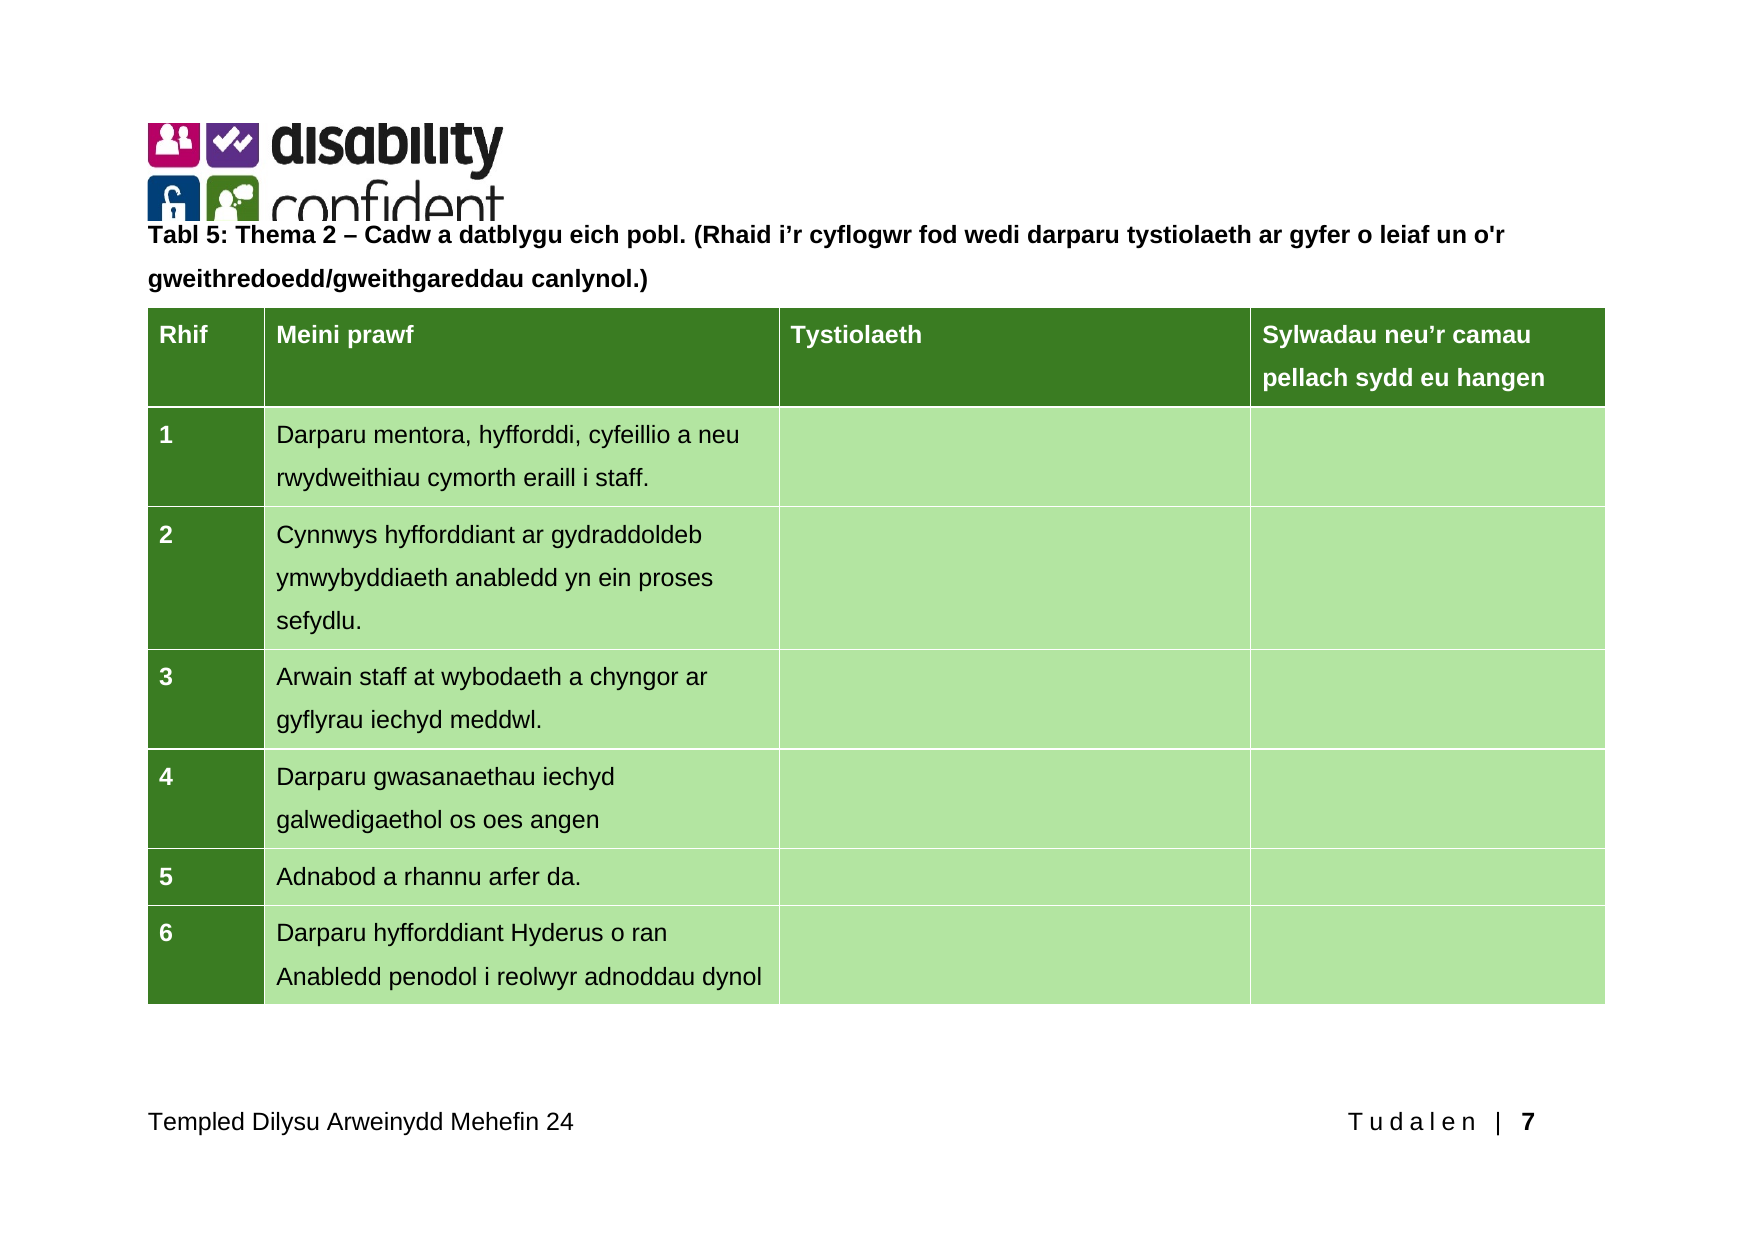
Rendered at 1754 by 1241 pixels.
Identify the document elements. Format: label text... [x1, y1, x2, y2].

table_cell Darparu mentora, hyfforddi, cyfeillio a neu rwydweithiau cymorth eraill i staff. [265, 408, 779, 506]
table_cell 2 [148, 507, 264, 649]
table_cell 6 [148, 906, 264, 1004]
table_cell 3 [148, 650, 264, 748]
subtitle Tabl 5: Thema 2 – Cadw a datblygu eich pobl. (Rhaid i’r cyflogwr fod wedi darparu tystiolaeth ar gyfer o leiaf un o'r gweithredoedd/gweithgareddau canlynol.) [148, 220, 1606, 292]
table_cell [1251, 650, 1605, 748]
table_cell [1251, 849, 1605, 905]
table_cell [780, 507, 1250, 649]
table_cell [780, 906, 1250, 1004]
table_header Tystiolaeth [780, 308, 1250, 406]
table_header Meini prawf [265, 308, 779, 406]
table_cell [780, 849, 1250, 905]
table_cell [1251, 507, 1605, 649]
table_cell [1251, 750, 1605, 848]
table_cell [1251, 906, 1605, 1004]
table_cell 1 [148, 408, 264, 506]
table_cell [1251, 408, 1605, 506]
table_cell [780, 650, 1250, 748]
table_cell Arwain staff at wybodaeth a chyngor ar gyflyrau iechyd meddwl. [265, 650, 779, 748]
table_cell [780, 750, 1250, 848]
table_header Sylwadau neu’r camau pellach sydd eu hangen [1251, 308, 1605, 406]
table_cell [780, 408, 1250, 506]
table_header Rhif [148, 308, 264, 406]
table_cell Darparu gwasanaethau iechyd galwedigaethol os oes angen [265, 750, 779, 848]
table_cell 4 [148, 750, 264, 848]
table_cell Darparu hyfforddiant Hyderus o ran Anabledd penodol i reolwyr adnoddau dynol [265, 906, 779, 1004]
table_cell 5 [148, 849, 264, 905]
table_cell Adnabod a rhannu arfer da. [265, 849, 779, 905]
table_cell Cynnwys hyfforddiant ar gydraddoldeb ymwybyddiaeth anabledd yn ein proses sefydlu. [265, 507, 779, 649]
